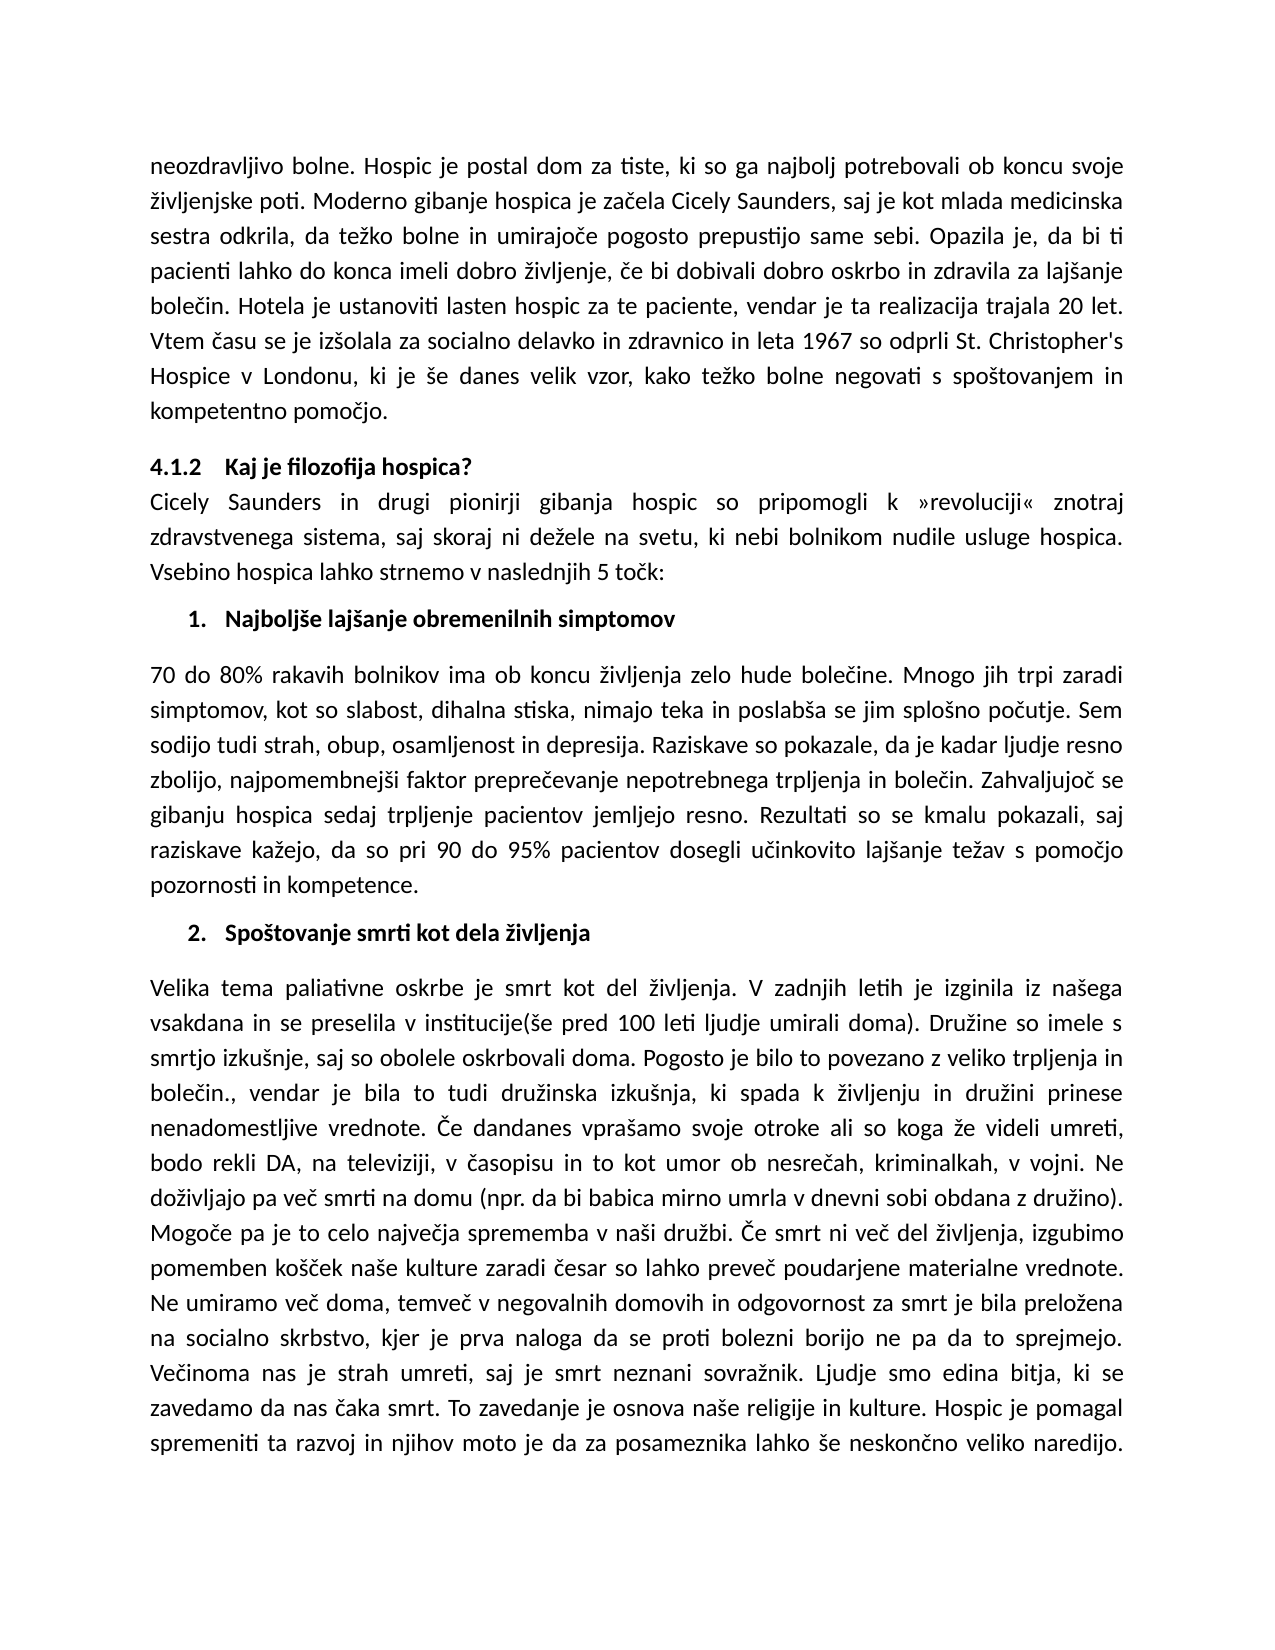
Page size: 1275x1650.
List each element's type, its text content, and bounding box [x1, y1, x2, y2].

text 70 do 80% rakavih bolnikov ima ob koncu življenja zelo hude bolečine. Mnogo jih trpi zaradi simptomov, kot so slabost, dihalna stiska, nimajo teka in poslabša se jim splošno počutje. Sem sodijo tudi strah, obup, osamljenost in depresija. Raziskave so pokazale, da je kadar ljudje resno zbolijo, najpomembnejši faktor preprečevanje nepotrebnega trpljenja in bolečin. Zahvaljujoč se gibanju hospica sedaj trpljenje pacientov jemljejo resno. Rezultati so se kmalu pokazali, saj raziskave kažejo, da so pri 90 do 95% pacientov dosegli učinkovito lajšanje težav s pomočjo pozornosti in kompetence. [150, 659, 1125, 900]
list Spoštovanje smrti kot dela življenja [187, 917, 1125, 947]
list Najboljše lajšanje obremenilnih simptomov [187, 603, 1125, 634]
text Cicely Saunders in drugi pionirji gibanja hospic so pripomogli k »revoluciji« znotraj zdravstvenega sistema, saj skoraj ni dežele na svetu, ki nebi bolnikom nudile usluge hospica. Vsebino hospica lahko strnemo v naslednjih 5 točk: [150, 486, 1125, 586]
subtitle Kaj je filozofija hospica? [150, 451, 1125, 481]
text neozdravljivo bolne. Hospic je postal dom za tiste, ki so ga najbolj potrebovali ob koncu svoje življenjske poti. Moderno gibanje hospica je začela Cicely Saunders, saj je kot mlada medicinska sestra odkrila, da težko bolne in umirajoče pogosto prepustijo same sebi. Opazila je, da bi ti pacienti lahko do konca imeli dobro življenje, če bi dobivali dobro oskrbo in zdravila za lajšanje bolečin. Hotela je ustanoviti lasten hospic za te paciente, vendar je ta realizacija trajala 20 let. Vtem času se je izšolala za socialno delavko in zdravnico in leta 1967 so odprli St. Christopher's Hospice v Londonu, ki je še danes velik vzor, kako težko bolne negovati s spoštovanjem in kompetentno pomočjo. [150, 150, 1125, 426]
text Velika tema paliativne oskrbe je smrt kot del življenja. V zadnjih letih je izginila iz našega vsakdana in se preselila v institucije(še pred 100 leti ljudje umirali doma). Družine so imele s smrtjo izkušnje, saj so obolele oskrbovali doma. Pogosto je bilo to povezano z veliko trpljenja in bolečin., vendar je bila to tudi družinska izkušnja, ki spada k življenju in družini prinese nenadomestljive vrednote. Če dandanes vprašamo svoje otroke ali so koga že videli umreti, bodo rekli DA, na televiziji, v časopisu in to kot umor ob nesrečah, kriminalkah, v vojni. Ne doživljajo pa več smrti na domu (npr. da bi babica mirno umrla v dnevni sobi obdana z družino). Mogoče pa je to celo največja sprememba v naši družbi. Če smrt ni več del življenja, izgubimo pomemben košček naše kulture zaradi česar so lahko preveč poudarjene materialne vrednote. Ne umiramo več doma, temveč v negovalnih domovih in odgovornost za smrt je bila preložena na socialno skrbstvo, kjer je prva naloga da se proti bolezni borijo ne pa da to sprejmejo. Večinoma nas je strah umreti, saj je smrt neznani sovražnik. Ljudje smo edina bitja, ki se zavedamo da nas čaka smrt. To zavedanje je osnova naše religije in kulture. Hospic je pomagal spremeniti ta razvoj in njihov moto je da za posameznika lahko še neskončno veliko naredijo. [150, 972, 1125, 1458]
